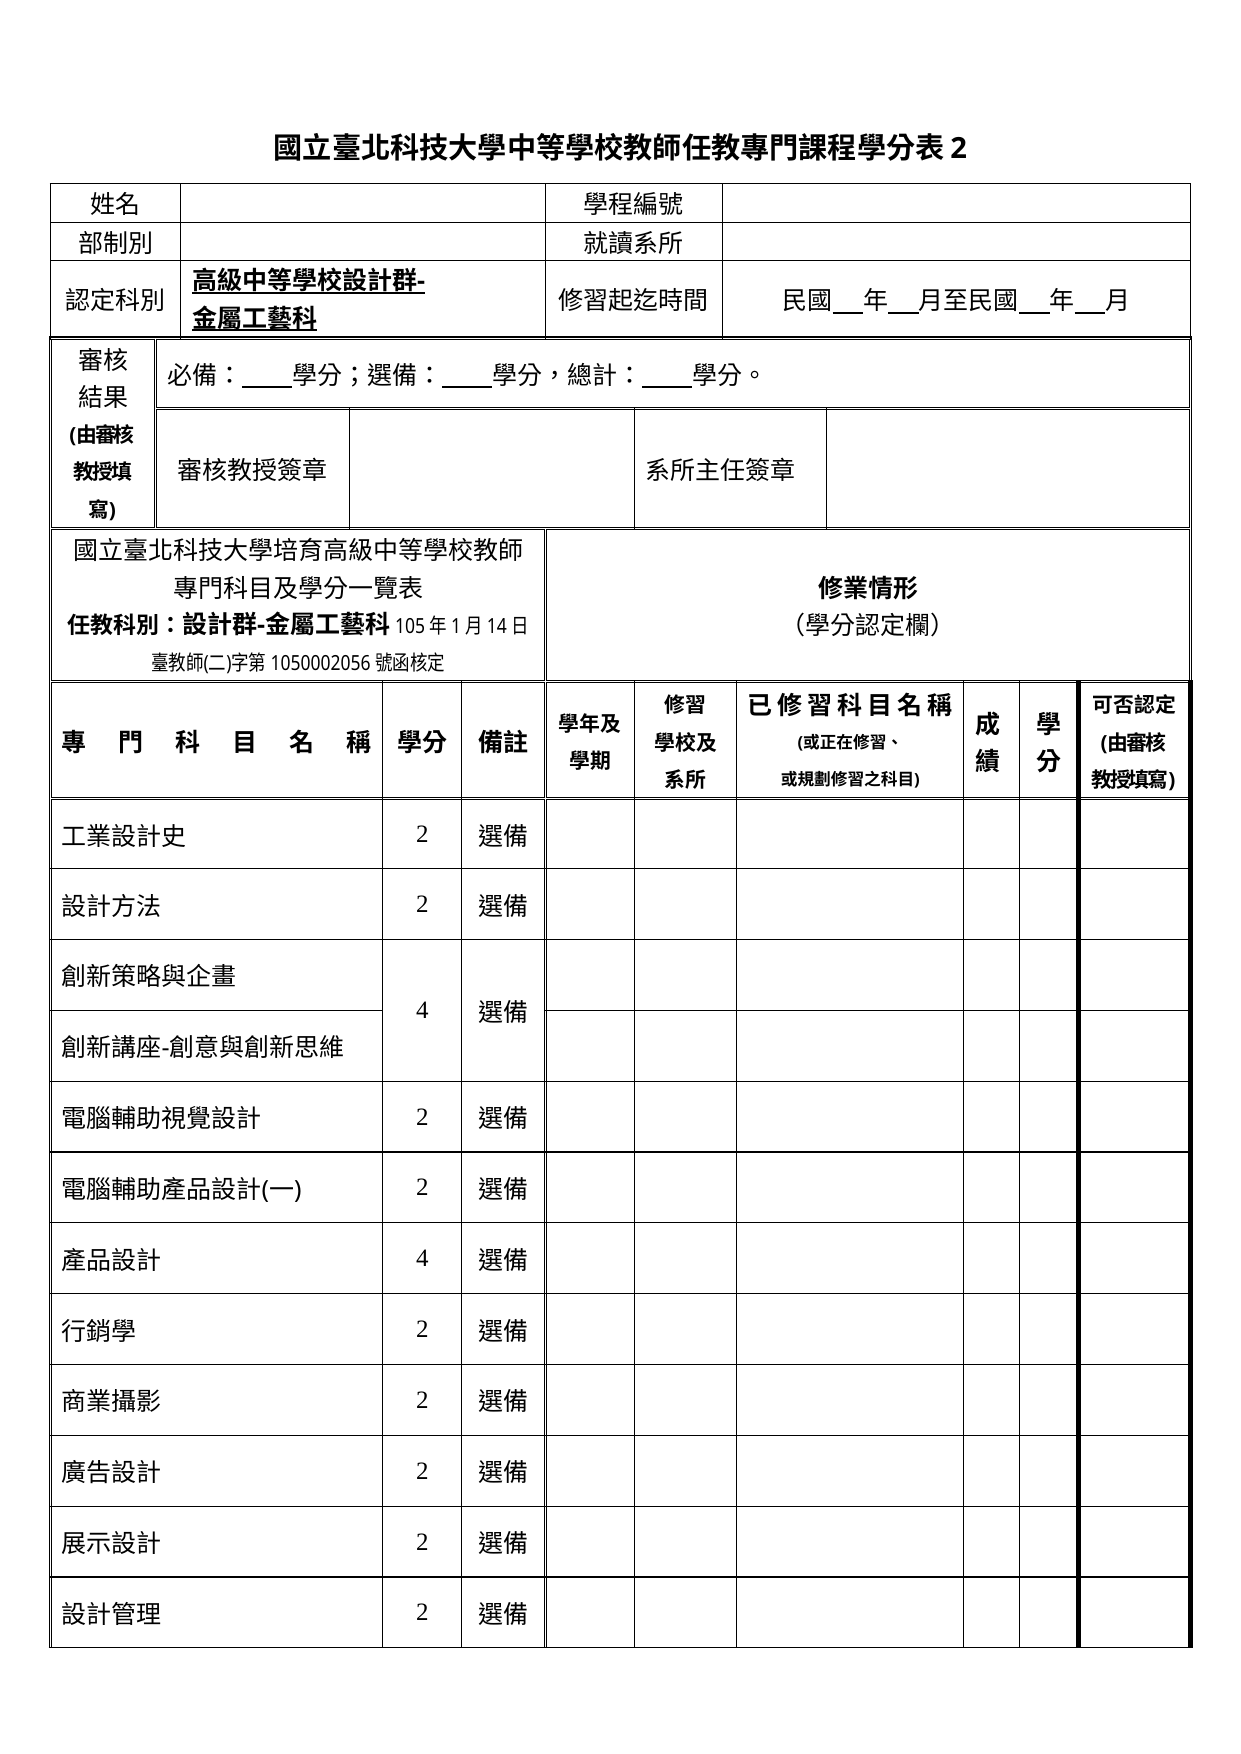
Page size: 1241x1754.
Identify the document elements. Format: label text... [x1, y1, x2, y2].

table_cell 2 [383, 800, 461, 868]
table_cell [1081, 1365, 1188, 1435]
table_cell [547, 1578, 634, 1647]
table_cell 電腦輔助視覺設計 [52, 1082, 382, 1151]
table_cell 修業情形 （學分認定欄） [547, 530, 1189, 680]
table_cell 選備 [462, 1507, 544, 1576]
table_cell [547, 1153, 634, 1222]
table_cell 成績 [964, 683, 1019, 797]
table_cell 4 [383, 1223, 461, 1293]
table_cell 2 [383, 1153, 461, 1222]
table_cell [1020, 1578, 1076, 1647]
table_cell [1081, 1294, 1188, 1364]
table_cell [737, 1507, 963, 1576]
table_cell [964, 1436, 1019, 1506]
table_cell [964, 940, 1019, 1010]
table_cell [723, 223, 1190, 260]
table_cell 學分 [1020, 683, 1076, 797]
table_cell 選備 [462, 1223, 544, 1293]
table_cell [547, 940, 634, 1010]
table_cell [635, 1223, 736, 1293]
table_cell [737, 1294, 963, 1364]
table_cell [635, 1153, 736, 1222]
table_cell [737, 869, 963, 939]
table_cell 高級中等學校設計群- 金屬工藝科 [181, 261, 545, 336]
table_cell 選備 [462, 940, 544, 1081]
table_cell 可否認定(由審核 教授填寫) [1081, 683, 1188, 797]
table_cell 選備 [462, 800, 544, 868]
table_cell 設計方法 [52, 869, 382, 939]
table_cell [964, 1082, 1019, 1151]
table_cell [1081, 1507, 1188, 1576]
table_cell [635, 1507, 736, 1576]
table_cell 2 [383, 869, 461, 939]
table_cell 就讀系所 [546, 223, 722, 260]
table_cell 選備 [462, 869, 544, 939]
table_cell [1020, 940, 1076, 1010]
table_cell [1020, 800, 1076, 868]
table_cell [547, 800, 634, 868]
table_cell [1020, 1507, 1076, 1576]
table_cell 2 [383, 1294, 461, 1364]
table_cell [1081, 1578, 1188, 1647]
table_cell [737, 1082, 963, 1151]
table_cell 工業設計史 [52, 800, 382, 868]
table_cell 展示設計 [52, 1507, 382, 1576]
table_cell 選備 [462, 1365, 544, 1435]
table_cell 國立臺北科技大學培育高級中等學校教師 專門科目及學分一覽表 任教科別：設計群-金屬工藝科105年1月14日臺教師(二)字第1050002056號函核定 [52, 530, 544, 680]
table_cell 選備 [462, 1578, 544, 1647]
table_cell [737, 940, 963, 1010]
table_cell 審核教授簽章 [157, 410, 349, 527]
table_cell [737, 1436, 963, 1506]
table_cell 部制別 [51, 223, 180, 260]
table_cell [964, 869, 1019, 939]
table_cell [1081, 869, 1188, 939]
table_cell [547, 1507, 634, 1576]
table_cell 設計管理 [52, 1578, 382, 1647]
table_cell [737, 1011, 963, 1081]
table_cell [964, 1507, 1019, 1576]
table_cell [1081, 940, 1188, 1010]
table_cell 2 [383, 1436, 461, 1506]
table_cell 選備 [462, 1153, 544, 1222]
table_cell 專門科目名稱 [52, 683, 382, 797]
table_cell 創新策略與企畫 [52, 940, 382, 1010]
table_header [181, 184, 545, 222]
table_cell [635, 1082, 736, 1151]
table_cell [1081, 1223, 1188, 1293]
table_cell 學年及學期 [547, 683, 634, 797]
table_cell [737, 1153, 963, 1222]
table_header 學程編號 [546, 184, 722, 222]
table_cell [547, 1436, 634, 1506]
table_cell [1020, 1365, 1076, 1435]
table_cell [547, 1223, 634, 1293]
table_cell [1020, 1082, 1076, 1151]
table_header [723, 184, 1190, 222]
table_cell 認定科別 [51, 261, 180, 336]
table_cell [737, 800, 963, 868]
table_cell [635, 1578, 736, 1647]
table_cell [1081, 1011, 1188, 1081]
table_cell [1020, 1223, 1076, 1293]
table_cell [964, 800, 1019, 868]
table_cell 審核 結果 (由審核 教授填寫) [52, 340, 154, 527]
table_cell 2 [383, 1578, 461, 1647]
table_cell [737, 1223, 963, 1293]
table_cell [635, 800, 736, 868]
table_cell [635, 940, 736, 1010]
table_cell [964, 1365, 1019, 1435]
table_cell [1081, 800, 1188, 868]
table_cell [635, 1436, 736, 1506]
table_cell [1020, 1153, 1076, 1222]
table_cell [350, 410, 634, 527]
table_cell [964, 1294, 1019, 1364]
table_cell [635, 1365, 736, 1435]
table_cell 學分 [383, 683, 461, 797]
table_cell [1081, 1082, 1188, 1151]
table_cell 4 [383, 940, 461, 1081]
table_cell [547, 1011, 634, 1081]
table_cell [1020, 1436, 1076, 1506]
table_cell [181, 223, 545, 260]
table_cell [964, 1223, 1019, 1293]
table_cell 商業攝影 [52, 1365, 382, 1435]
table_cell 2 [383, 1082, 461, 1151]
table_cell [1020, 1011, 1076, 1081]
table_cell [547, 1082, 634, 1151]
table_cell [635, 1294, 736, 1364]
table_cell [964, 1153, 1019, 1222]
table_cell 電腦輔助產品設計(一) [52, 1153, 382, 1222]
table_cell 產品設計 [52, 1223, 382, 1293]
table_cell 系所主任簽章 [635, 410, 826, 527]
table_header 姓名 [51, 184, 180, 222]
table_cell [827, 410, 1189, 527]
table_cell [635, 1011, 736, 1081]
table_cell [964, 1578, 1019, 1647]
table_cell 民國 年 月至民國 年 月 [723, 261, 1190, 336]
table_cell 選備 [462, 1294, 544, 1364]
table_cell 修習起迄時間 [546, 261, 722, 336]
table_cell [635, 869, 736, 939]
text 國立臺北科技大學中等學校教師任教專門課程學分表2 [89, 108, 1152, 183]
table_cell [1020, 1294, 1076, 1364]
table_cell [1081, 1153, 1188, 1222]
table_cell [1020, 869, 1076, 939]
table_cell 廣告設計 [52, 1436, 382, 1506]
table_cell [547, 1365, 634, 1435]
table_cell [547, 869, 634, 939]
table_cell 創新講座-創意與創新思維 [52, 1011, 382, 1081]
table_cell [737, 1365, 963, 1435]
table_cell 備註 [462, 683, 544, 797]
table_cell 2 [383, 1507, 461, 1576]
table_cell 選備 [462, 1082, 544, 1151]
table_cell 必備： 學分；選備： 學分，總計： 學分。 [157, 340, 1189, 407]
table_cell 選備 [462, 1436, 544, 1506]
table_cell 行銷學 [52, 1294, 382, 1364]
table_cell [964, 1011, 1019, 1081]
table_cell [1081, 1436, 1188, 1506]
table_cell [737, 1578, 963, 1647]
table_cell 已修習科目名稱 (或正在修習、 或規劃修習之科目) [737, 683, 963, 797]
table_cell [547, 1294, 634, 1364]
table_cell 修習 學校及系所 [635, 683, 736, 797]
table_cell 2 [383, 1365, 461, 1435]
